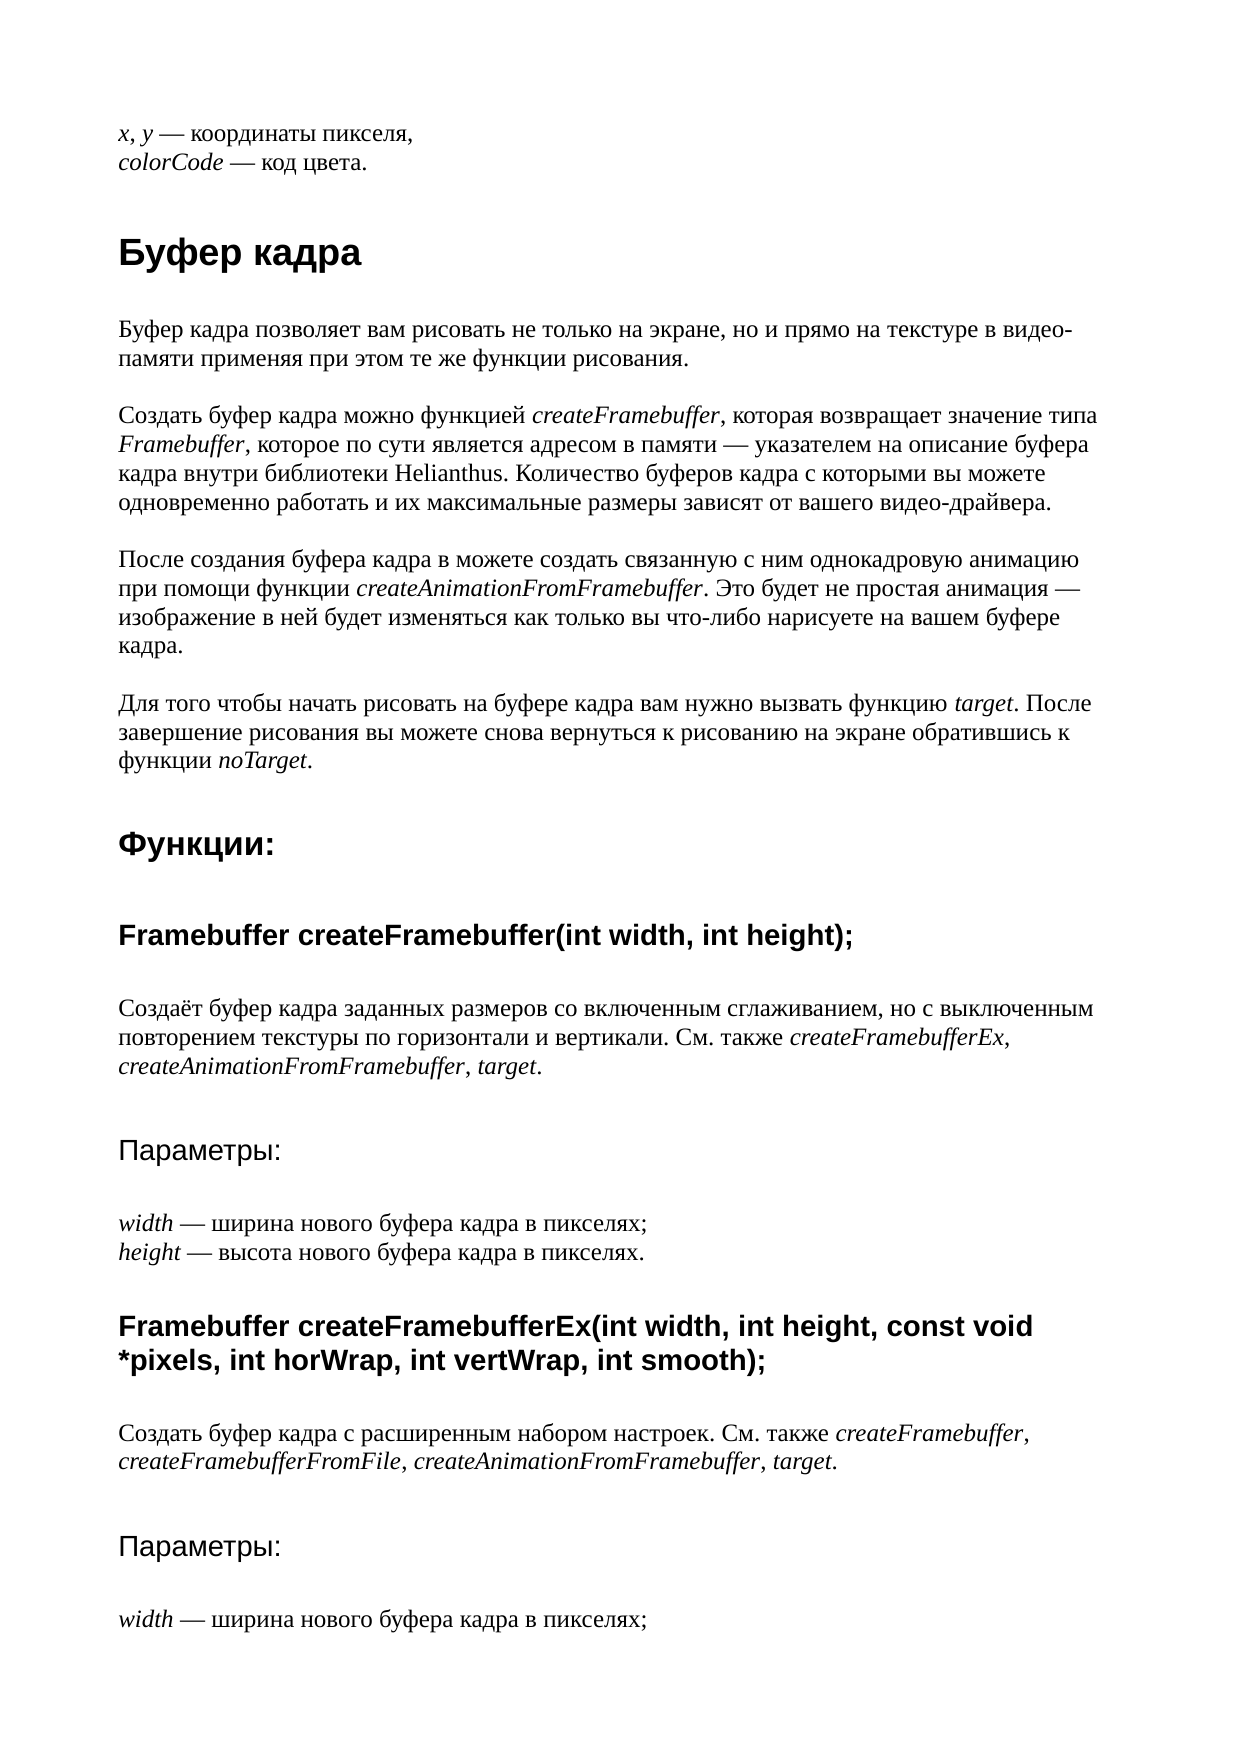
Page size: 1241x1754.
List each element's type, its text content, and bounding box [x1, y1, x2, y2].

text height — высота нового буфера кадра в пикселях. [118, 1237, 1122, 1266]
text Создать буфер кадра можно функцией createFramebuffer, которая возвращает значение типа Framebuffer, которое по сути является адресом в памяти — указателем на описание буфера кадра внутри библиотеки Helianthus. Количество буферов кадра с которыми вы можете одновременно работать и их максимальные размеры зависят от вашего видео-драйвера. [118, 401, 1122, 516]
subtitle Функции: [118, 824, 1122, 862]
subtitle Параметры: [118, 1133, 1122, 1167]
text Для того чтобы начать рисовать на буфере кадра вам нужно вызвать функцию target. После завершение рисования вы можете снова вернуться к рисованию на экране обратившись к функции noTarget. [118, 688, 1122, 774]
text colorCode — код цвета. [118, 147, 1122, 176]
text Создать буфер кадра с расширенным набором настроек. См. также createFramebuffer, createFramebufferFromFile, createAnimationFromFramebuffer, target. [118, 1418, 1122, 1475]
text width — ширина нового буфера кадра в пикселях; [118, 1604, 1122, 1632]
subtitle Framebuffer createFramebufferEx(int width, int height, const void *pixels, int horWrap, int vertWrap, int smooth); [118, 1309, 1122, 1376]
subtitle Буфер кадра [118, 229, 1122, 273]
text Буфер кадра позволяет вам рисовать не только на экране, но и прямо на текстуре в видео-памяти применяя при этом те же функции рисования. [118, 314, 1122, 372]
subtitle Параметры: [118, 1529, 1122, 1562]
text x, y — координаты пикселя, [118, 118, 1122, 147]
text После создания буфера кадра в можете создать связанную с ним однокадровую анимацию при помощи функции createAnimationFromFramebuffer. Это будет не простая анимация — изображение в ней будет изменяться как только вы что-либо нарисуете на вашем буфере кадра. [118, 544, 1122, 659]
text width — ширина нового буфера кадра в пикселях; [118, 1208, 1122, 1237]
subtitle Framebuffer createFramebuffer(int width, int height); [118, 918, 1122, 952]
text Создаёт буфер кадра заданных размеров со включенным сглаживанием, но с выключенным повторением текстуры по горизонтали и вертикали. См. также createFramebufferEx, createAnimationFromFramebuffer, target. [118, 993, 1122, 1079]
